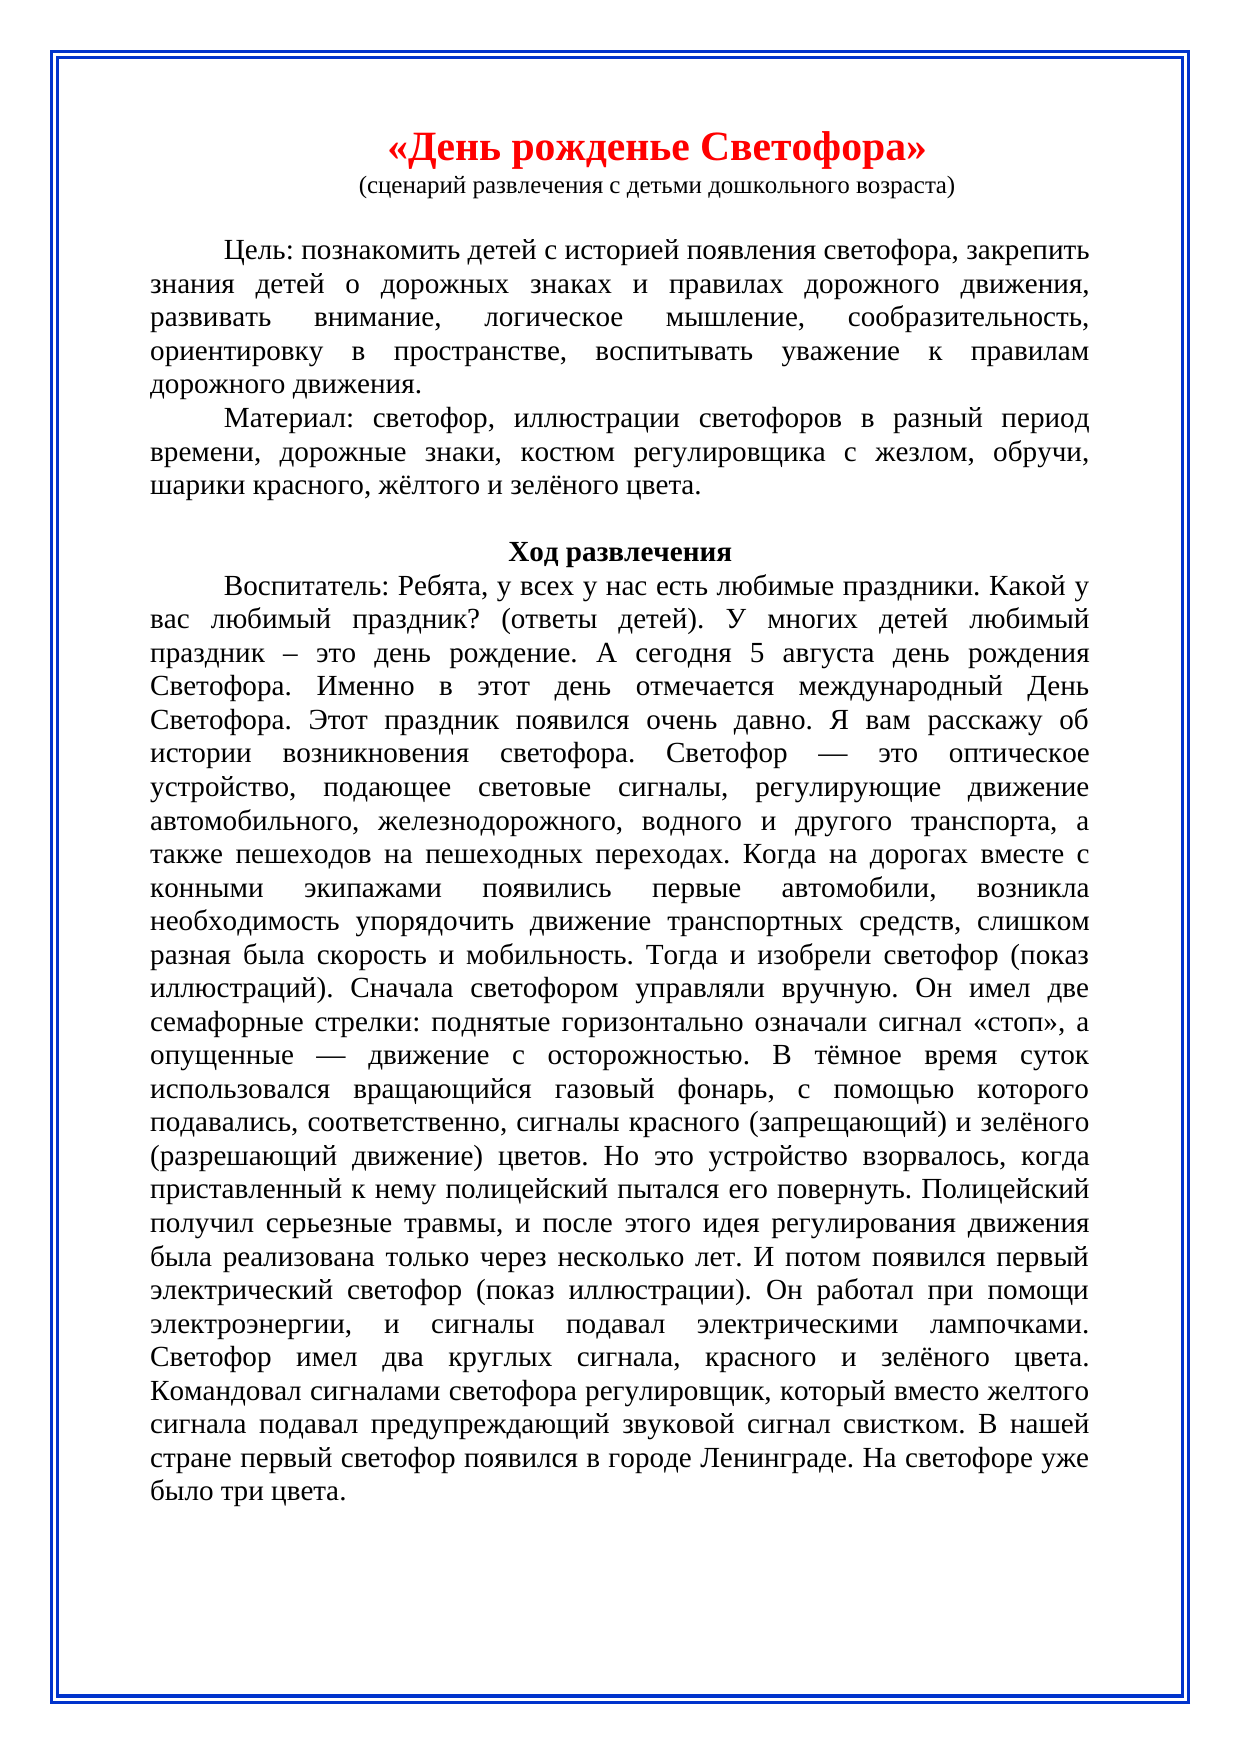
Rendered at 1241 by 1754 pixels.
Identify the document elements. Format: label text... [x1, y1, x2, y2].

text (сценарий развлечения с детьми дошкольного возраста) [150, 170, 1090, 198]
text Воспитатель: Ребята, у всех у нас есть любимые праздники. Какой у вас любимый праздник? (ответы детей). У многих детей любимый праздник – это день рождение. А сегодня 5 августа день рождения Светофора. Именно в этот день отмечается международный День Светофора. Этот праздник появился очень давно. Я вам расскажу об истории возникновения светофора. Светофор — это оптическое устройство, подающее световые сигналы, регулирующие движение автомобильного, железнодорожного, водного и другого транспорта, а также пешеходов на пешеходных переходах. Когда на дорогах вместе с конными экипажами появились первые автомобили, возникла необходимость упорядочить движение транспортных средств, слишком разная была скорость и мобильность. Тогда и изобрели светофор (показ иллюстраций). Сначала светофором управляли вручную. Он имел две семафорные стрелки: поднятые горизонтально означали сигнал «стоп», а опущенные — движение с осторожностью. В тёмное время суток использовался вращающийся газовый фонарь, с помощью которого подавались, соответственно, сигналы красного (запрещающий) и зелёного (разрешающий движение) цветов. Но это устройство взорвалось, когда приставленный к нему полицейский пытался его повернуть. Полицейский получил серьезные травмы, и после этого идея регулирования движения была реализована только через несколько лет. И потом появился первый электрический светофор (показ иллюстрации). Он работал при помощи электроэнергии, и сигналы подавал электрическими лампочками. Светофор имел два круглых сигнала, красного и зелёного цвета. Командовал сигналами светофора регулировщик, который вместо желтого сигнала подавал предупреждающий звуковой сигнал свистком. В нашей стране первый светофор появился в городе Ленинграде. На светофоре уже было три цвета. [150, 568, 1090, 1507]
text Цель: познакомить детей с историей появления светофора, закрепить знания детей о дорожных знаках и правилах дорожного движения, развивать внимание, логическое мышление, сообразительность, ориентировку в пространстве, воспитывать уважение к правилам дорожного движения. [150, 232, 1090, 400]
text Ход развлечения [150, 534, 1090, 568]
text «День рожденье Светофора» [150, 122, 1090, 170]
text Материал: светофор, иллюстрации светофоров в разный период времени, дорожные знаки, костюм регулировщика с жезлом, обручи, шарики красного, жёлтого и зелёного цвета. [150, 400, 1090, 501]
